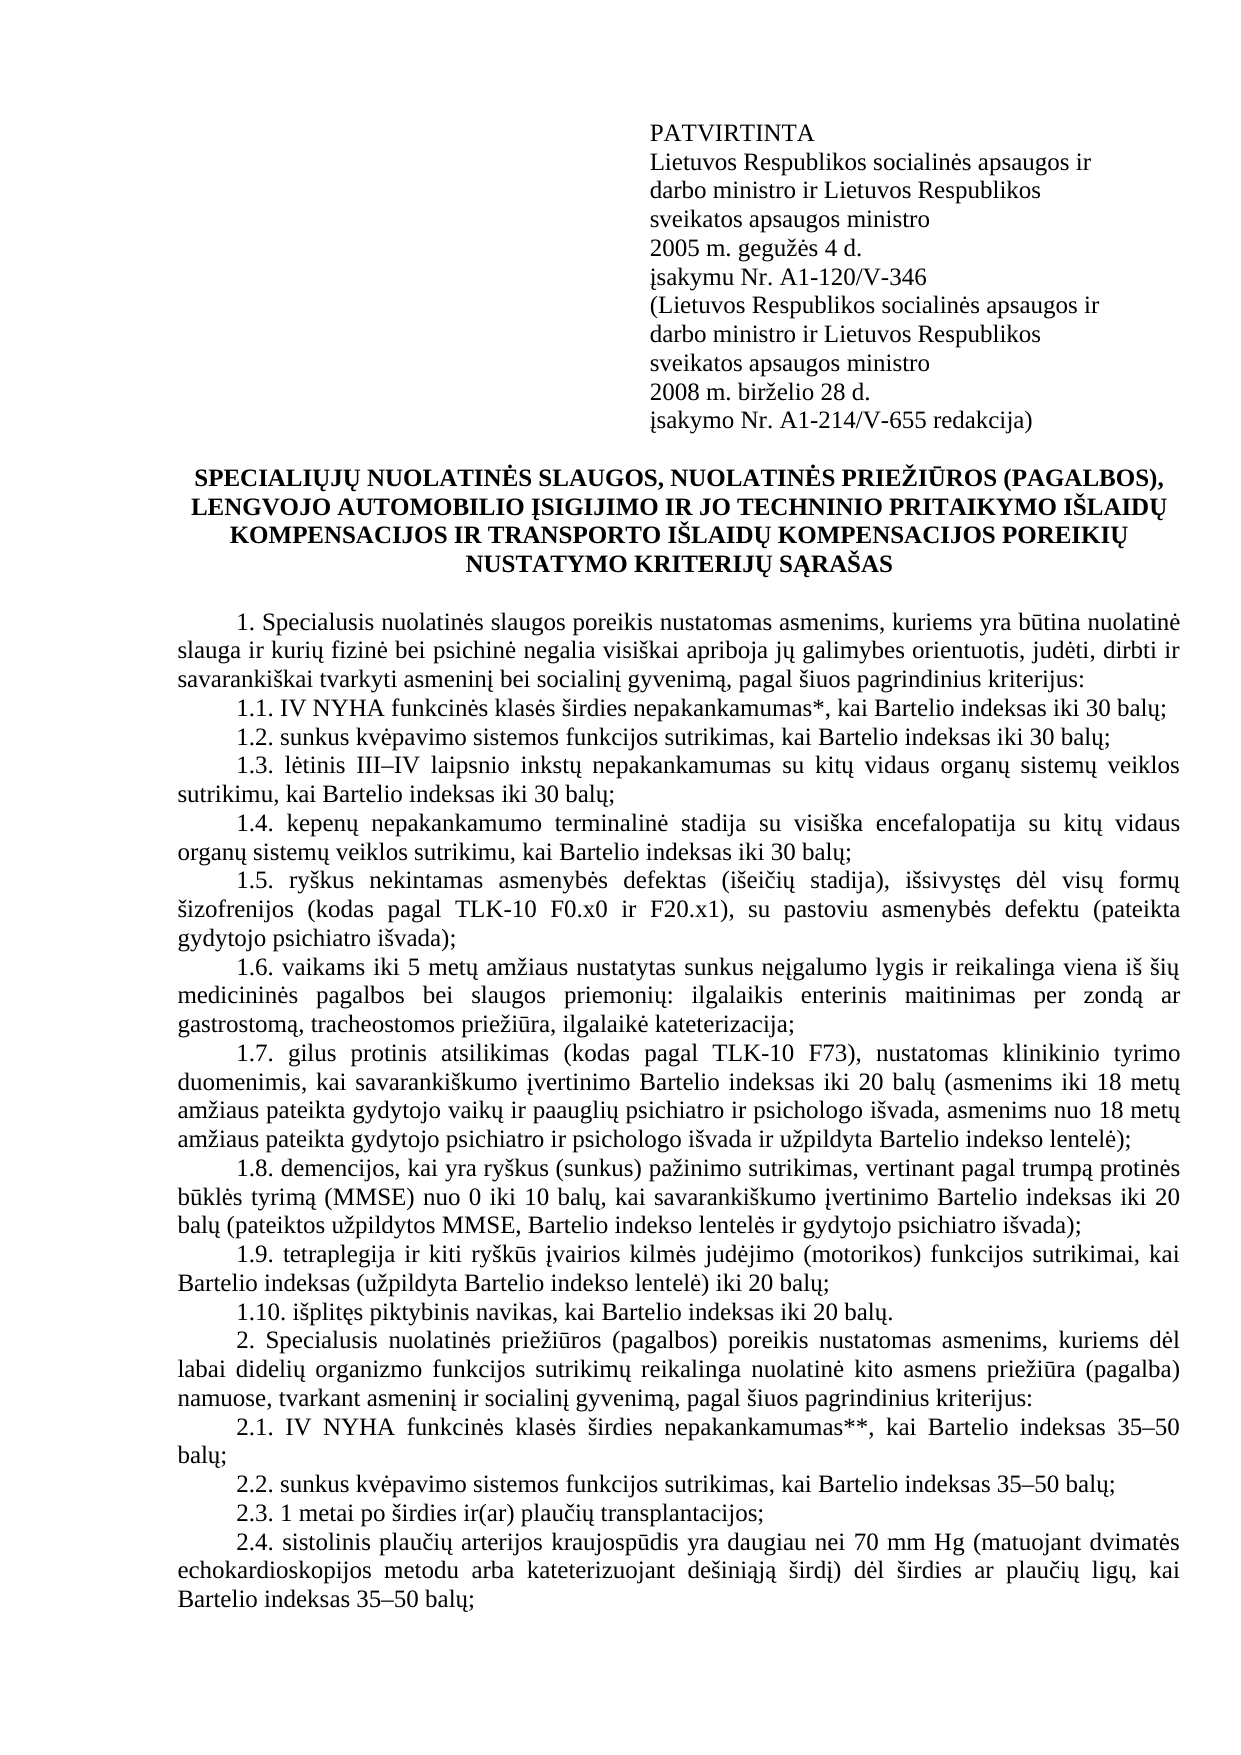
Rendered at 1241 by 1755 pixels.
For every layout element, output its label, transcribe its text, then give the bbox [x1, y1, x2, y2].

text 1.4. kepenų nepakankamumo terminalinė stadija su visiška encefalopatija su kitų vidaus organų sistemų veiklos sutrikimu, kai Bartelio indeksas iki 30 balų; [177, 808, 1181, 866]
text darbo ministro ir Lietuvos Respublikos [649, 319, 1181, 348]
text 1.6. vaikams iki 5 metų amžiaus nustatytas sunkus neįgalumo lygis ir reikalinga viena iš šių medicininės pagalbos bei slaugos priemonių: ilgalaikis enterinis maitinimas per zondą ar gastrostomą, tracheostomos priežiūra, ilgalaikė kateterizacija; [177, 952, 1181, 1038]
text 2005 m. gegužės 4 d. [649, 233, 1181, 262]
text įsakymo Nr. A1-214/V-655 redakcija) [649, 406, 1181, 434]
text 2008 m. birželio 28 d. [649, 377, 1181, 406]
text 2.3. 1 metai po širdies ir(ar) plaučių transplantacijos; [177, 1498, 1181, 1527]
text Lietuvos Respublikos socialinės apsaugos ir [649, 147, 1181, 176]
text 1. Specialusis nuolatinės slaugos poreikis nustatomas asmenims, kuriems yra būtina nuolatinė slauga ir kurių fizinė bei psichinė negalia visiškai apriboja jų galimybes orientuotis, judėti, dirbti ir savarankiškai tvarkyti asmeninį bei socialinį gyvenimą, pagal šiuos pagrindinius kriterijus: [177, 607, 1181, 693]
text 1.3. lėtinis III–IV laipsnio inkstų nepakankamumas su kitų vidaus organų sistemų veiklos sutrikimu, kai Bartelio indeksas iki 30 balų; [177, 751, 1181, 808]
text (Lietuvos Respublikos socialinės apsaugos ir [649, 291, 1181, 319]
text sveikatos apsaugos ministro [649, 204, 1181, 233]
text 2.2. sunkus kvėpavimo sistemos funkcijos sutrikimas, kai Bartelio indeksas 35–50 balų; [177, 1469, 1181, 1498]
text darbo ministro ir Lietuvos Respublikos [649, 176, 1181, 204]
text SPECIALIŲJŲ NUOLATINĖS SLAUGOS, NUOLATINĖS PRIEŽIŪROS (PAGALBOS), LENGVOJO AUTOMOBILIO ĮSIGIJIMO IR JO TECHNINIO PRITAIKYMO IŠLAIDŲ KOMPENSACIJOS IR TRANSPORTO IŠLAIDŲ KOMPENSACIJOS POREIKIŲ NUSTATYMO KRITERIJŲ SĄRAŠAS [177, 463, 1181, 578]
text 1.8. demencijos, kai yra ryškus (sunkus) pažinimo sutrikimas, vertinant pagal trumpą protinės būklės tyrimą (MMSE) nuo 0 iki 10 balų, kai savarankiškumo įvertinimo Bartelio indeksas iki 20 balų (pateiktos užpildytos MMSE, Bartelio indekso lentelės ir gydytojo psichiatro išvada); [177, 1153, 1181, 1239]
text 1.1. IV NYHA funkcinės klasės širdies nepakankamumas*, kai Bartelio indeksas iki 30 balų; [177, 693, 1181, 722]
text įsakymu Nr. A1-120/V-346 [649, 262, 1181, 291]
text 1.9. tetraplegija ir kiti ryškūs įvairios kilmės judėjimo (motorikos) funkcijos sutrikimai, kai Bartelio indeksas (užpildyta Bartelio indekso lentelė) iki 20 balų; [177, 1239, 1181, 1297]
text 2. Specialusis nuolatinės priežiūros (pagalbos) poreikis nustatomas asmenims, kuriems dėl labai didelių organizmo funkcijos sutrikimų reikalinga nuolatinė kito asmens priežiūra (pagalba) namuose, tvarkant asmeninį ir socialinį gyvenimą, pagal šiuos pagrindinius kriterijus: [177, 1326, 1181, 1412]
text 2.4. sistolinis plaučių arterijos kraujospūdis yra daugiau nei 70 mm Hg (matuojant dvimatės echokardioskopijos metodu arba kateterizuojant dešiniąją širdį) dėl širdies ar plaučių ligų, kai Bartelio indeksas 35–50 balų; [177, 1527, 1181, 1613]
text 1.5. ryškus nekintamas asmenybės defektas (išeičių stadija), išsivystęs dėl visų formų šizofrenijos (kodas pagal TLK-10 F0.x0 ir F20.x1), su pastoviu asmenybės defektu (pateikta gydytojo psichiatro išvada); [177, 866, 1181, 952]
text 1.7. gilus protinis atsilikimas (kodas pagal TLK-10 F73), nustatomas klinikinio tyrimo duomenimis, kai savarankiškumo įvertinimo Bartelio indeksas iki 20 balų (asmenims iki 18 metų amžiaus pateikta gydytojo vaikų ir paauglių psichiatro ir psichologo išvada, asmenims nuo 18 metų amžiaus pateikta gydytojo psichiatro ir psichologo išvada ir užpildyta Bartelio indekso lentelė); [177, 1038, 1181, 1153]
text PATVIRTINTA [649, 118, 1181, 147]
text 1.2. sunkus kvėpavimo sistemos funkcijos sutrikimas, kai Bartelio indeksas iki 30 balų; [177, 722, 1181, 751]
text 1.10. išplitęs piktybinis navikas, kai Bartelio indeksas iki 20 balų. [177, 1297, 1181, 1326]
text 2.1. IV NYHA funkcinės klasės širdies nepakankamumas**, kai Bartelio indeksas 35–50 balų; [177, 1412, 1181, 1469]
text sveikatos apsaugos ministro [649, 348, 1181, 377]
